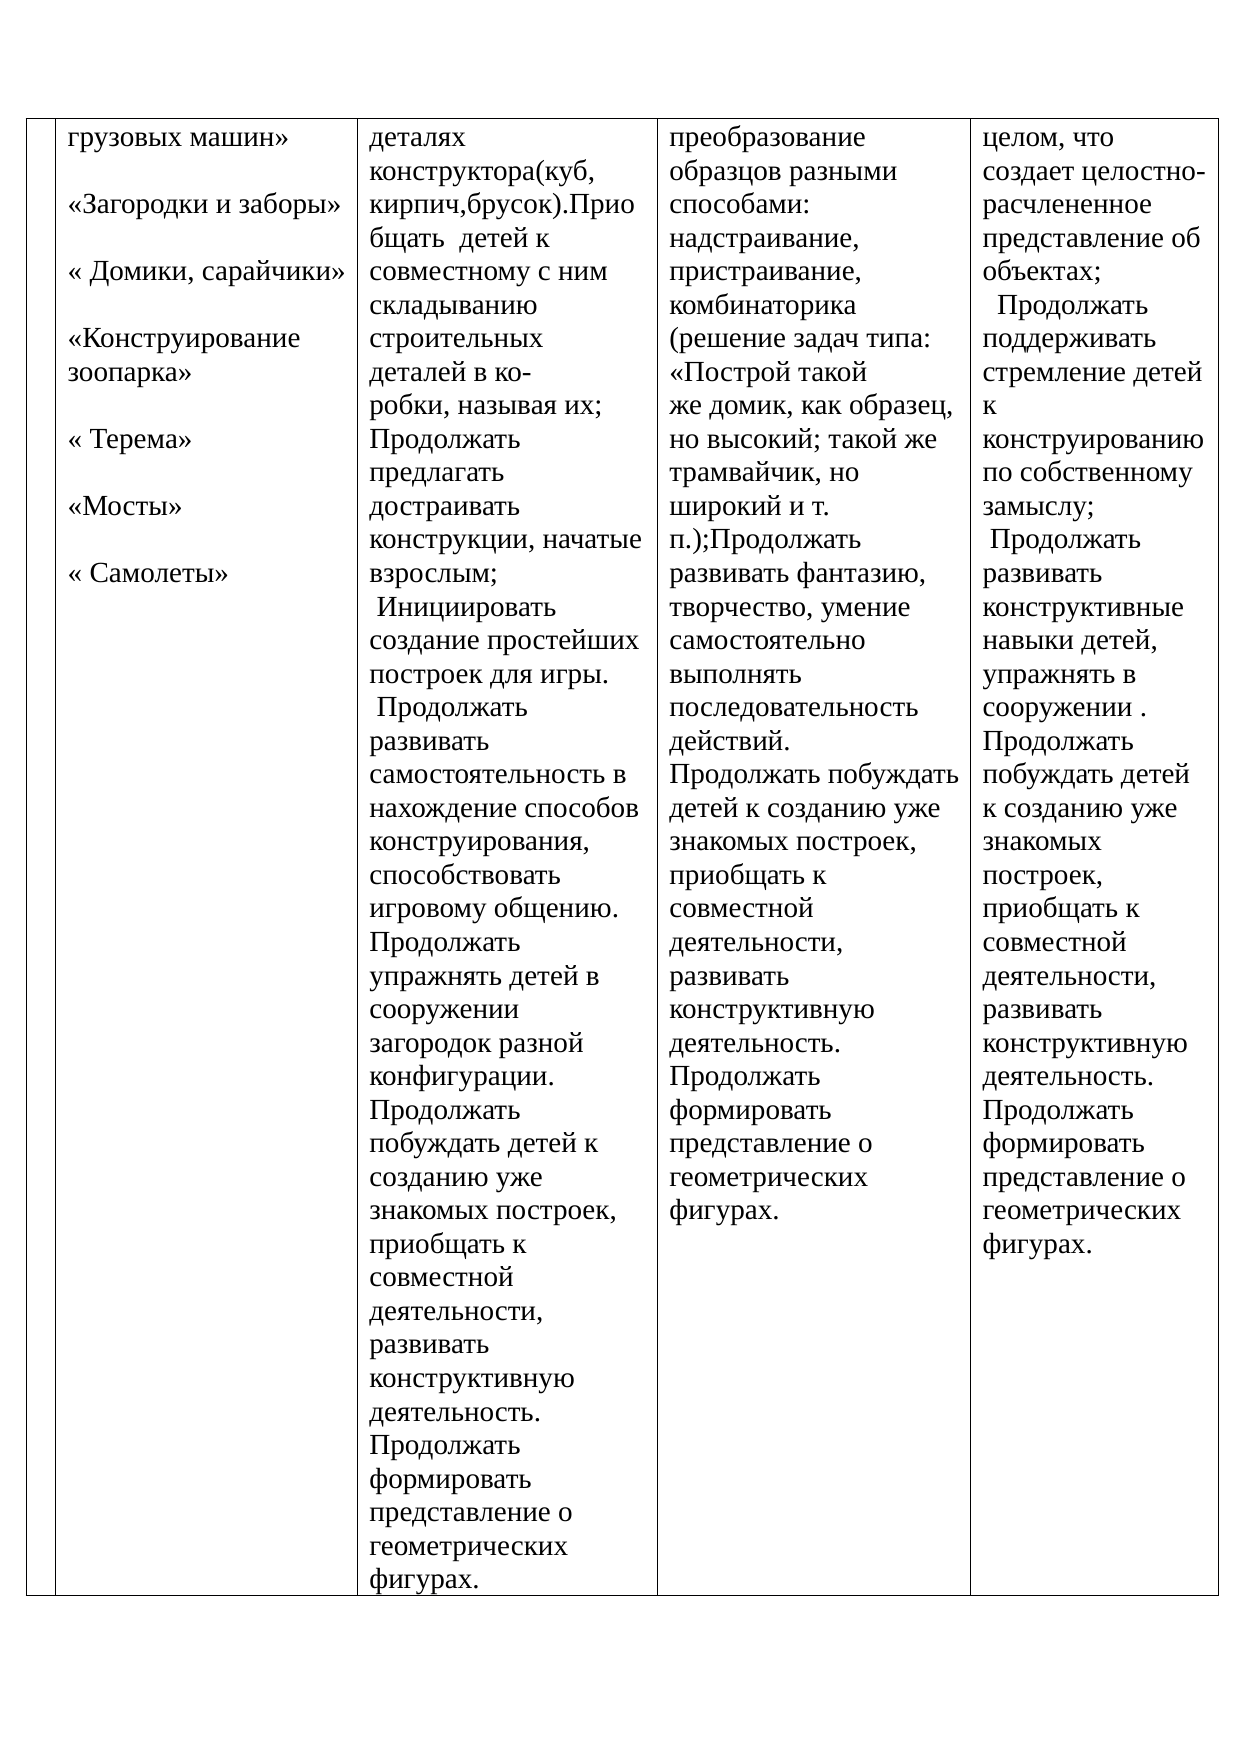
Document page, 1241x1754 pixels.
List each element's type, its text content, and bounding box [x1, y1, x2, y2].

table_cell грузовых машин» «Загородки и заборы» « Домики, сарайчики» «Конструирование зоопарка» « Терема» «Мосты» « Самолеты» [56, 119, 357, 1595]
table_cell [27, 119, 55, 1595]
table_cell деталях конструктора(куб, кирпич,брусок).Приобщать детей к совместному с ним складыванию строительных деталей в ко- робки, называя их; Продолжать предлагать достраивать конструкции, начатые взрослым; Инициировать создание простейших построек для игры. Продолжать развивать самостоятельность в нахождение способов конструирования, способствовать игровому общению. Продолжать упражнять детей в сооружении загородок разной конфигурации. Продолжать побуждать детей к созданию уже знакомых построек, приобщать к совместной деятельности, развивать конструктивную деятельность. Продолжать формировать представление о геометрических фигурах. [358, 119, 657, 1595]
table_cell целом, что создает целостно-расчлененное представление об объектах; Продолжать поддерживать стремление детей к конструированию по собственному замыслу; Продолжать развивать конструктивные навыки детей, упражнять в сооружении . Продолжать побуждать детей к созданию уже знакомых построек, приобщать к совместной деятельности, развивать конструктивную деятельность. Продолжать формировать представление о геометрических фигурах. [971, 119, 1218, 1595]
table_cell преобразование образцов разными способами: надстраивание, пристраивание, комбинаторика (решение задач типа: «Построй такой же домик, как образец, но высокий; такой же трамвайчик, но широкий и т. п.);Продолжать развивать фантазию, творчество, умение самостоятельно выполнять последовательность действий. Продолжать побуждать детей к созданию уже знакомых построек, приобщать к совместной деятельности, развивать конструктивную деятельность. Продолжать формировать представление о геометрических фигурах. [658, 119, 970, 1595]
